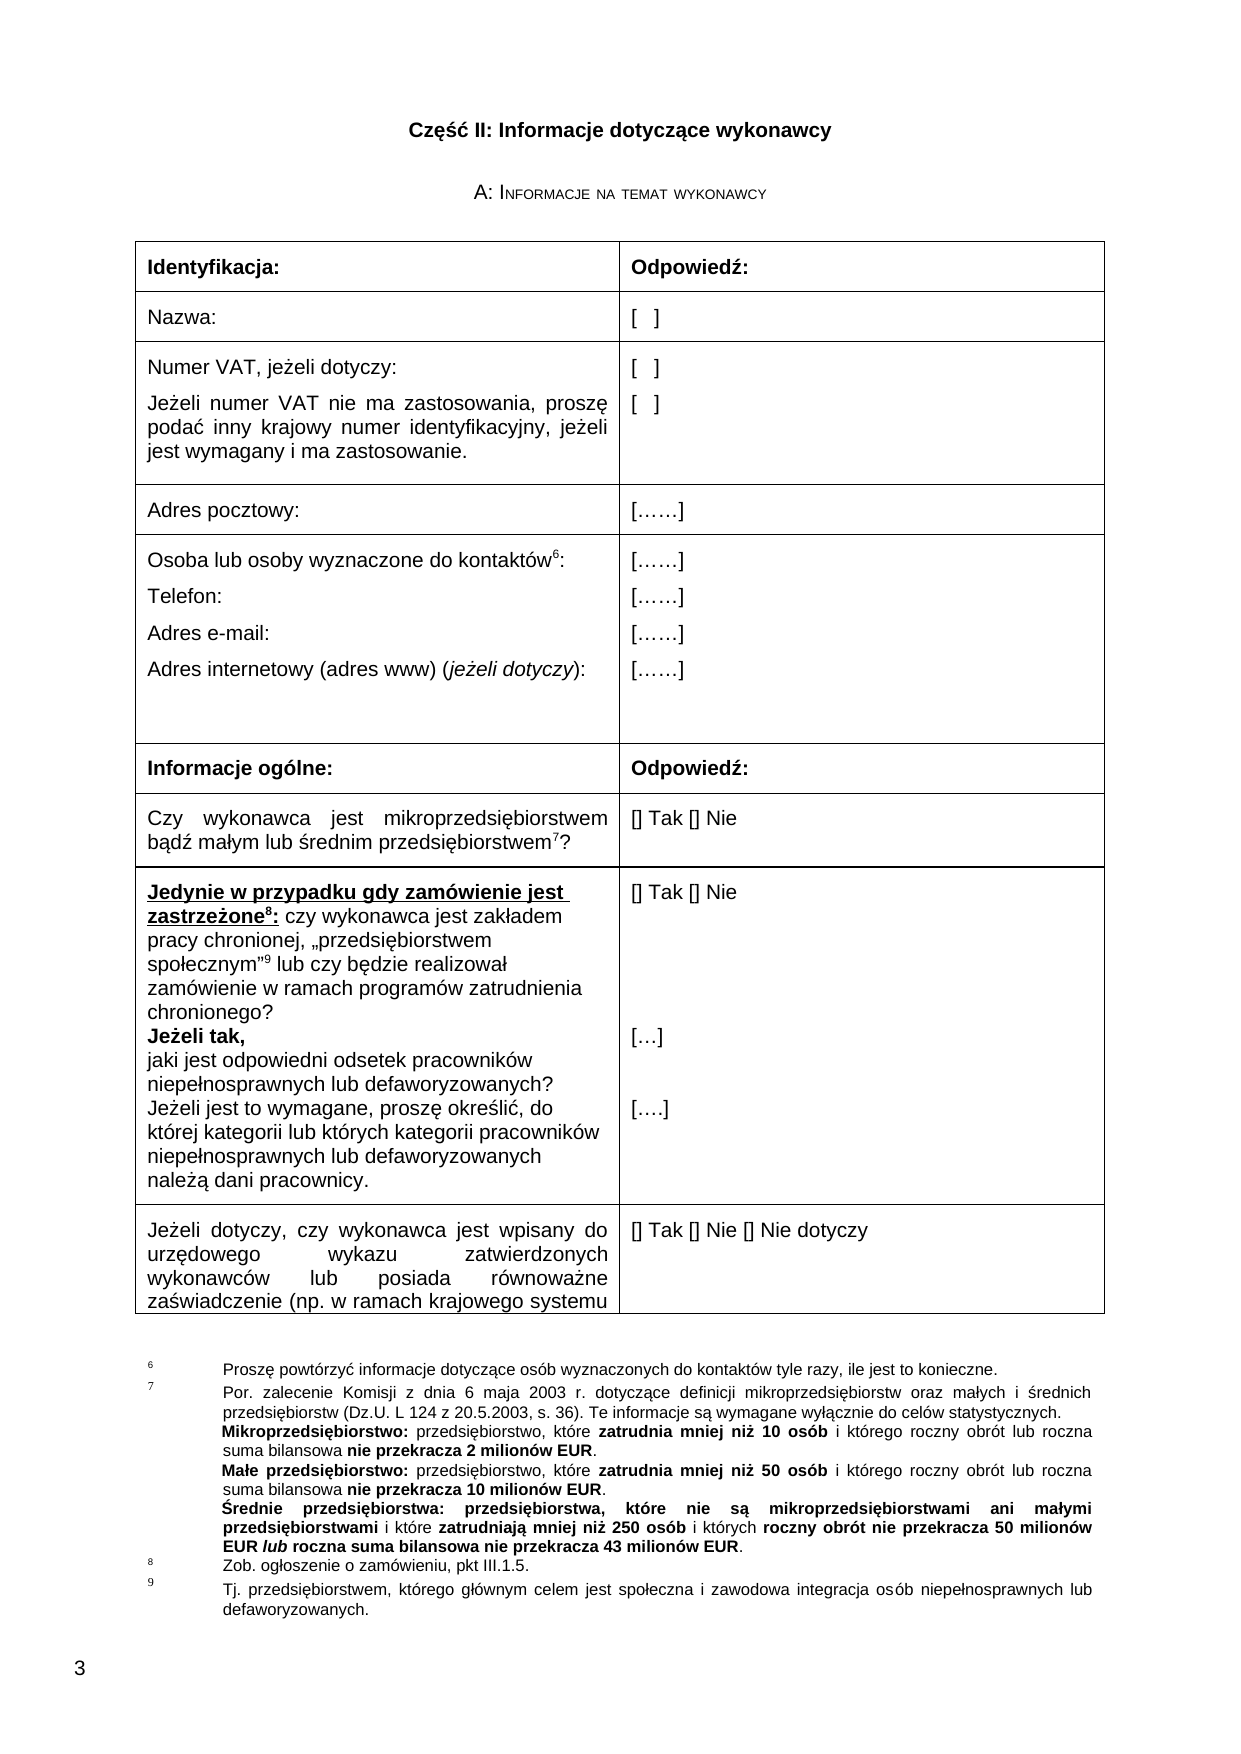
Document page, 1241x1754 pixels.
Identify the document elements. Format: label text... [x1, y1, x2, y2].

table_cell Czy wykonawca jest mikroprzedsiębiorstwem bądź małym lub średnim przedsiębiorstwem? [136, 794, 619, 866]
table_cell Osoba lub osoby wyznaczone do kontaktów: Telefon: Adres e-mail: Adres internetowy (adres www) (jeżeli dotyczy): [136, 535, 619, 742]
table_cell Adres pocztowy: [136, 485, 619, 534]
table_cell Numer VAT, jeżeli dotyczy: Jeżeli numer VAT nie ma zastosowania, proszę podać inny krajowy numer identyfikacyjny, jeżeli jest wymagany i ma zastosowanie. [136, 342, 619, 484]
table_cell Nazwa: [136, 292, 619, 341]
table_header Identyfikacja: [136, 242, 619, 291]
table_cell [……] [620, 485, 1104, 534]
table_cell [ ] [ ] [620, 342, 1104, 484]
title A: Informacje na temat wykonawcy [148, 179, 1093, 203]
table_cell Informacje ogólne: [136, 744, 619, 792]
table_cell [] Tak [] Nie [620, 794, 1104, 866]
table_cell Jeżeli dotyczy, czy wykonawca jest wpisany do urzędowego wykazu zatwierdzonych wykonawców lub posiada równoważne zaświadczenie (np. w ramach krajowego systemu [136, 1205, 619, 1313]
table_cell [] Tak [] Nie [] Nie dotyczy [620, 1205, 1104, 1313]
table_cell [ ] [620, 292, 1104, 341]
title Część II: Informacje dotyczące wykonawcy [148, 118, 1093, 142]
table_cell Odpowiedź: [620, 744, 1104, 792]
table_cell [] Tak [] Nie […] [….] [620, 868, 1104, 1204]
table_cell [……] [……] [……] [……] [620, 535, 1104, 742]
table_header Odpowiedź: [620, 242, 1104, 291]
table_cell Jedynie w przypadku gdy zamówienie jest zastrzeżone: czy wykonawca jest zakładem pracy chronionej, „przedsiębiorstwem społecznym” lub czy będzie realizował zamówienie w ramach programów zatrudnienia chronionego? Jeżeli tak, jaki jest odpowiedni odsetek pracowników niepełnosprawnych lub defaworyzowanych? Jeżeli jest to wymagane, proszę określić, do której kategorii lub których kategorii pracowników niepełnosprawnych lub defaworyzowanych należą dani pracownicy. [136, 868, 619, 1204]
